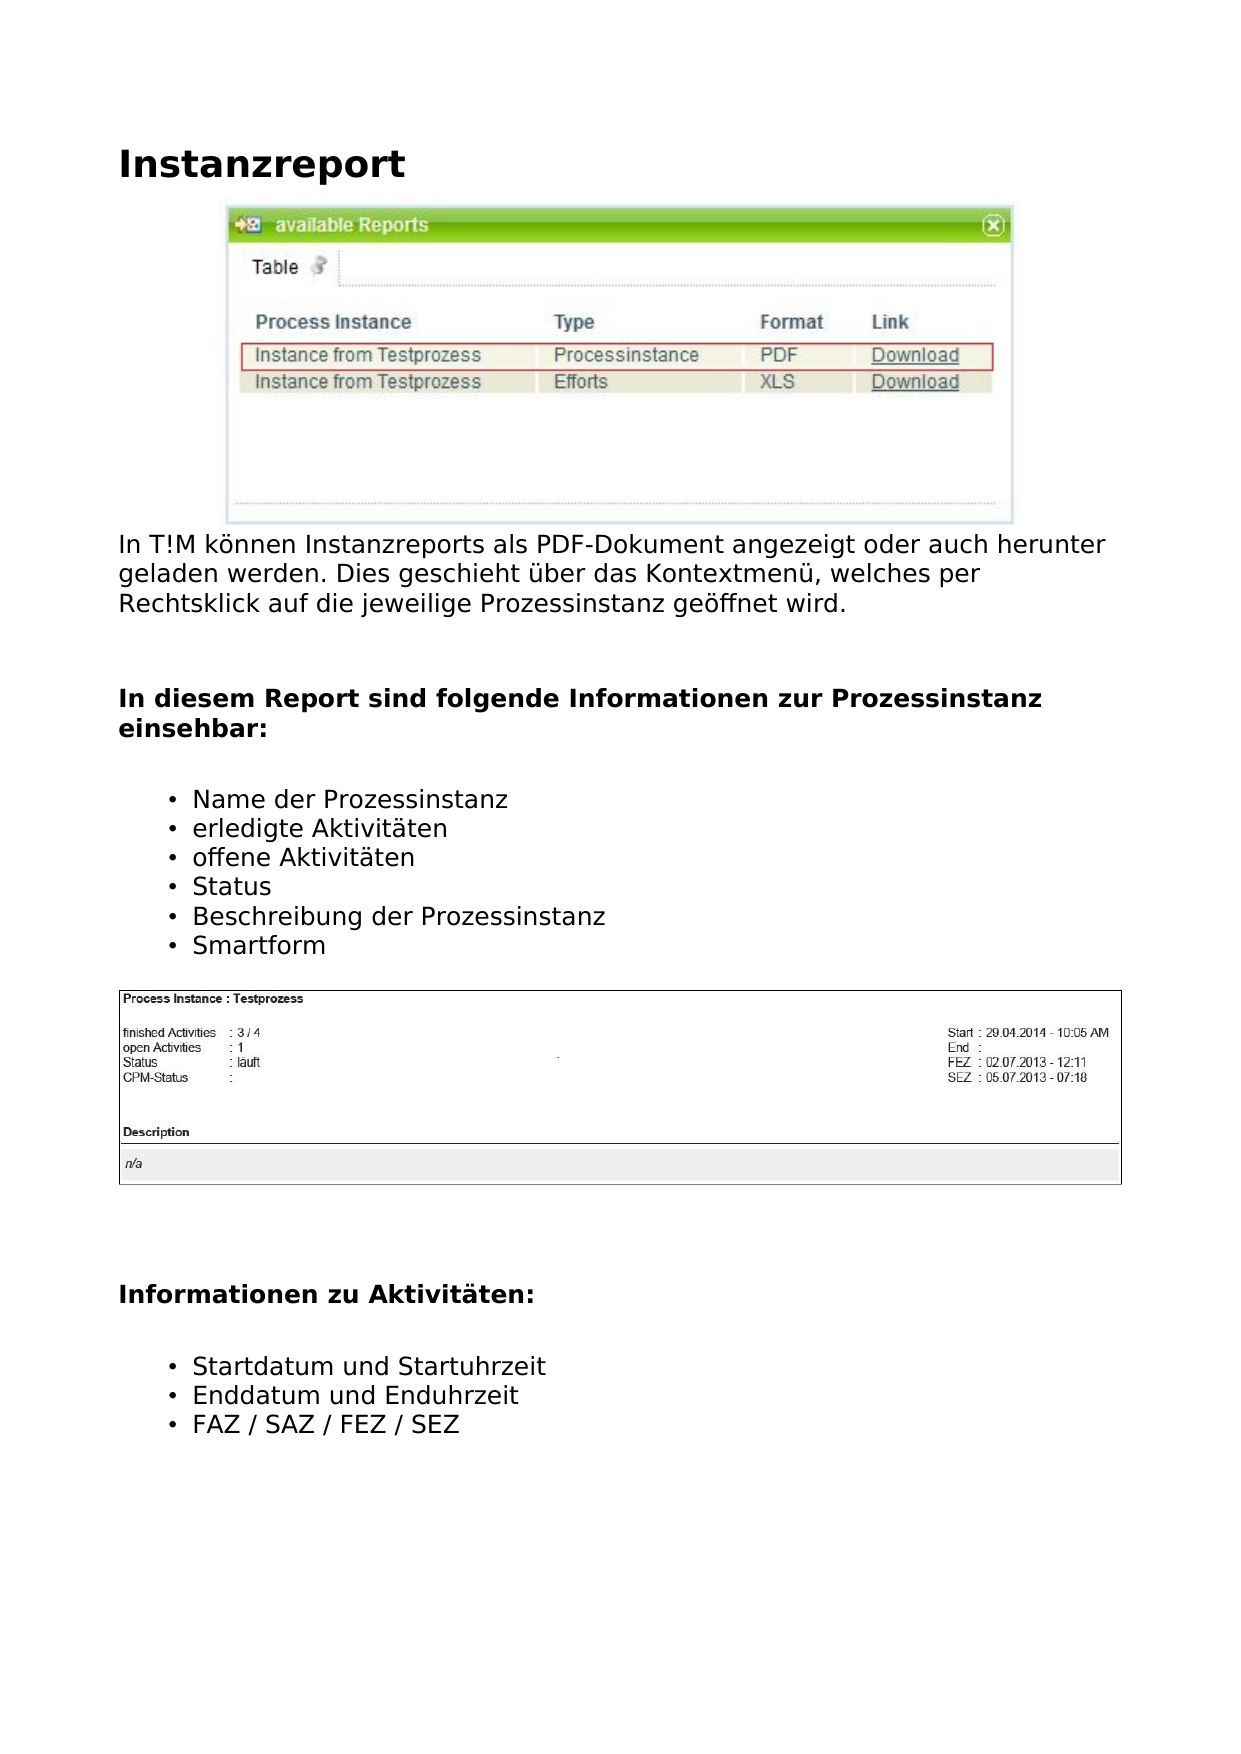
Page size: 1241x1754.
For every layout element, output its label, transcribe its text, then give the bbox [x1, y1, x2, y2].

list offene Aktivitäten [177, 843, 1122, 872]
picture [218, 199, 1022, 531]
list Startdatum und Startuhrzeit [177, 1352, 1122, 1381]
list Enddatum und Enduhrzeit [177, 1381, 1122, 1410]
subtitle Instanzreport [118, 143, 1122, 187]
list erledigte Aktivitäten [177, 814, 1122, 843]
picture [118, 989, 1123, 1185]
list Beschreibung der Prozessinstanz [177, 902, 1122, 931]
list Name der Prozessinstanz [177, 785, 1122, 814]
list Status [177, 872, 1122, 902]
subtitle Informationen zu Aktivitäten: [118, 1281, 1122, 1310]
text In T!M können Instanzreports als PDF-Dokument angezeigt oder auch herunter geladen werden. Dies geschieht über das Kontextmenü, welches per Rechtsklick auf die jeweilige Prozessinstanz geöffnet wird. [118, 199, 1122, 647]
subtitle In diesem Report sind folgende Informationen zur Prozessinstanz einsehbar: [118, 685, 1122, 743]
list Smartform [177, 931, 1122, 960]
list FAZ / SAZ / FEZ / SEZ [177, 1410, 1122, 1439]
